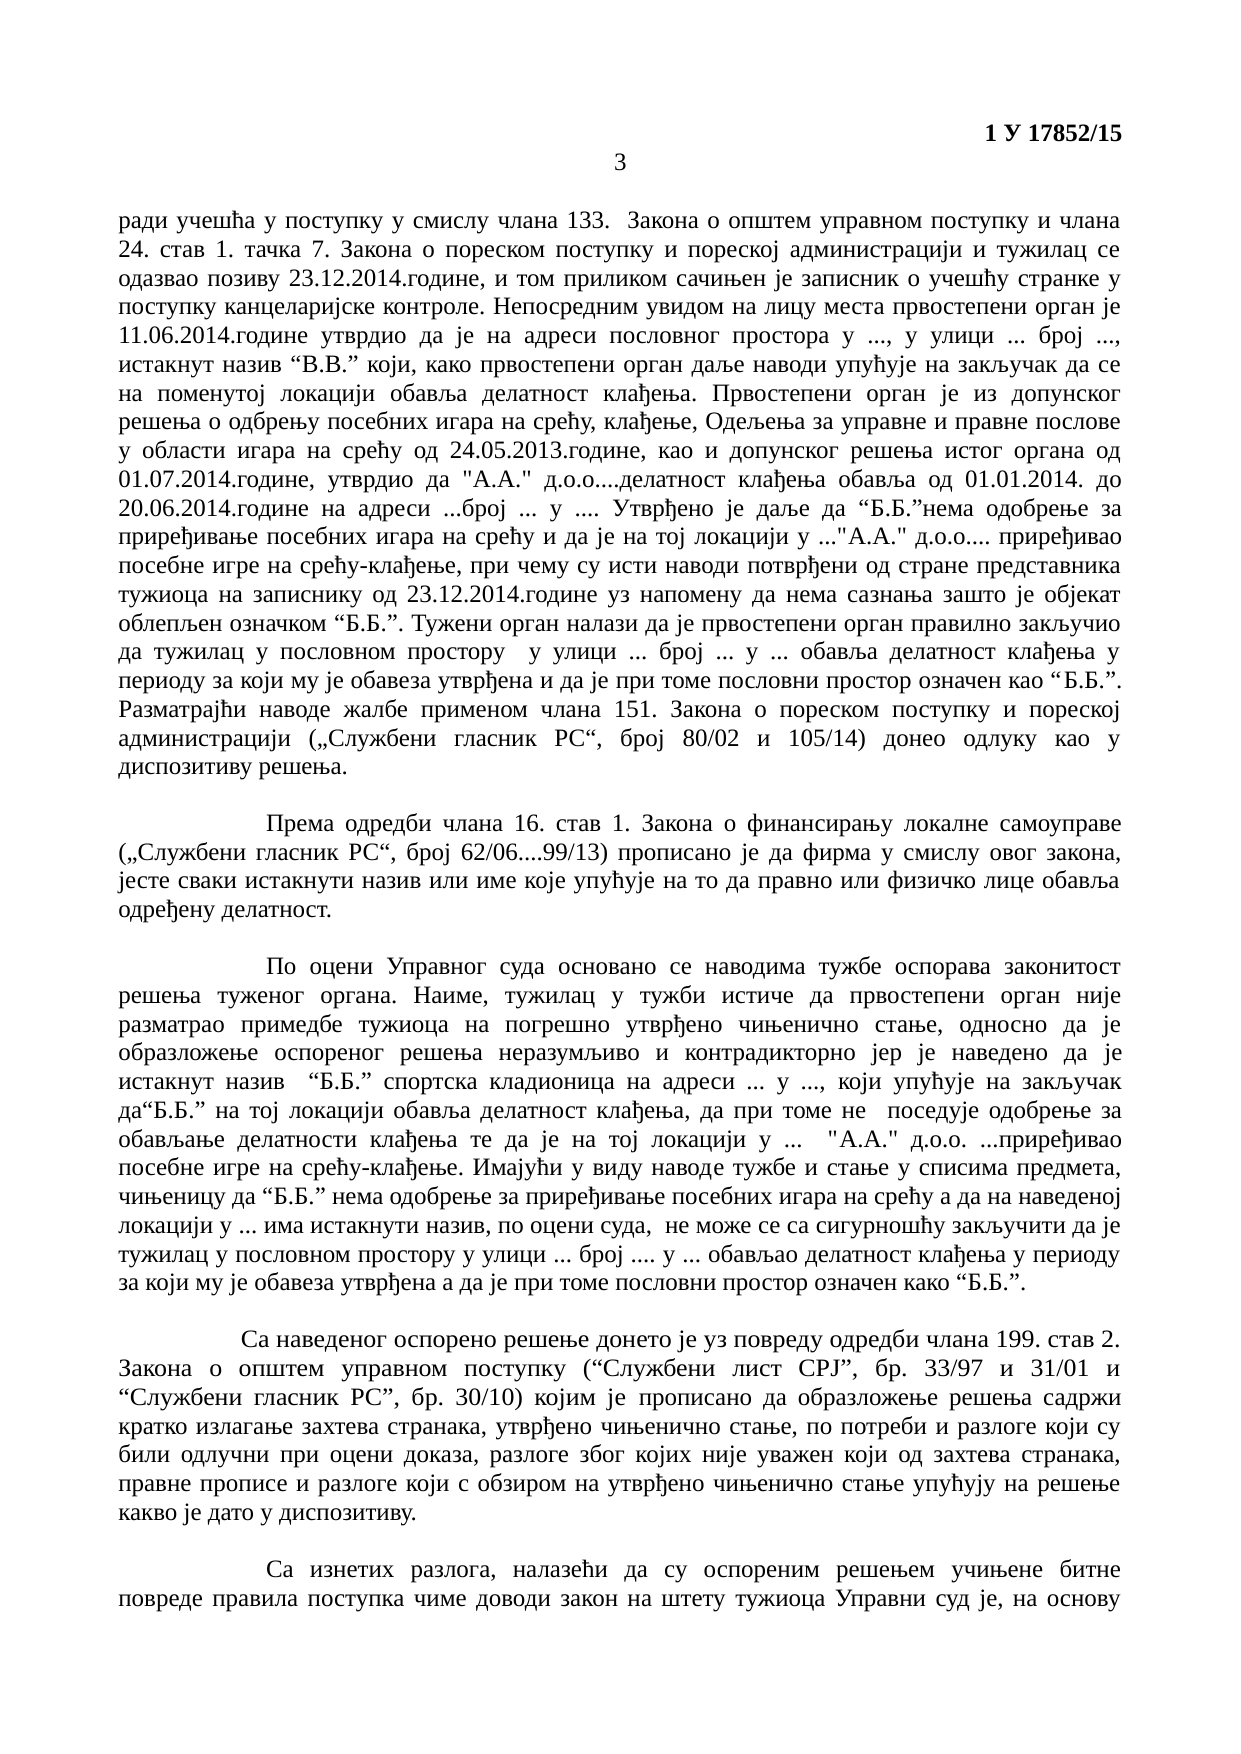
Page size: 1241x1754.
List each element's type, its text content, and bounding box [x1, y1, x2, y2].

text Према одредби члана 16. став 1. Закона о финансирању локалне самоуправе („Службени гласник РС“, број 62/06....99/13) прописано је да фирма у смислу овог закона, јесте сваки истакнути назив или име које упућује на то да правно или физичко лице обавља одређену делатност. [118, 808, 1122, 923]
text По оцени Управног суда основано се наводима тужбе оспорава законитост решења туженог органа. Наиме, тужилац у тужби истиче да првостепени орган није разматрао примедбе тужиоца на погрешно утврђено чињенично стање, односно да је образложење оспореног решења неразумљиво и контрадикторно јер је наведено да је истакнут назив “Б.Б.” спортска кладионица на адреси ... у ..., који упућује на закључак да“Б.Б.” на тој локацији обавља делатност клађења, да при томе не поседује одобрење за обављање делатности клађења те да је на тој локацији у ... "А.А." д.о.о. ...приређивао посебне игре на срећу-клађење. Имајући у виду наводе тужбе и стање у списима предмета, чињеницу да “Б.Б.” нема одобрење за приређивање посебних игара на срећу а да на наведеној локацији у ... има истакнути назив, по оцени суда, не може се са сигурношћу закључити да је тужилац у пословном простору у улици ... број .... у ... обављао делатност клађења у периоду за који му је обавеза утврђена а да је при томе пословни простор означен како “Б.Б.”. [118, 951, 1122, 1296]
text Са наведеног оспорено решење донето је уз повреду одредби члана 199. став 2. Закона о општем управном поступку (“Службени лист СРЈ”, бр. 33/97 и 31/01 и “Службени гласник РС”, бр. 30/10) којим је прописано да образложење решења садржи кратко излагање захтева странака, утврђено чињенично стање, по потреби и разлоге који су били одлучни при оцени доказа, разлоге због којих није уважен који од захтева странака, правне прописе и разлоге који с обзиром на утврђено чињенично стање упућују на решење какво је дато у диспозитиву. [118, 1324, 1122, 1526]
text Са изнетих разлога, налазећи да су оспореним решењем учињене битне повреде правила поступка чиме доводи закон на штету тужиоца Управни суд је, на основу [118, 1554, 1122, 1612]
text ради учешћа у поступку у смислу члана 133. Закона о општем управном поступку и члана 24. став 1. тачка 7. Закона о пореском поступку и пореској администрацији и тужилац се одазвао позиву 23.12.2014.године, и том приликом сачињен је записник о учешћу странке у поступку канцеларијске контроле. Непосредним увидом на лицу места првостепени орган је 11.06.2014.године утврдио да је на адреси пословног простора у ..., у улици ... број ..., истакнут назив “В.В.” који, како првостепени орган даље наводи упућује на закључак да се на поменутој локацији обавља делатност клађења. Првостепени орган је из допунског решења о одбрењу посебних игара на срећу, клађење, Одељења за управне и правне послове у области игара на срећу од 24.05.2013.године, као и допунског решења истог органа од 01.07.2014.године, утврдио да "А.А." д.о.о....делатност клађења обавља од 01.01.2014. до 20.06.2014.године на адреси ...број ... у .... Утврђено је даље да “Б.Б.”нема одобрење за приређивање посебних игара на срећу и да је на тој локацији у ..."А.А." д.о.о.... приређивао посебне игре на срећу-клађење, при чему су исти наводи потврђени од стране представника тужиоца на записнику од 23.12.2014.године уз напомену да нема сазнања зашто је објекат облепљен означком “Б.Б.”. Тужени орган налази да је првостепени орган правилно закључио да тужилац у пословном простору у улици ... број ... у ... обавља делатност клађења у периоду за који му је обавеза утврђена и да је при томе пословни простор означен као “Б.Б.”. Разматрајћи наводе жалбе применом члана 151. Закона о пореском поступку и пореској администрацији („Службени гласник РС“, број 80/02 и 105/14) донео одлуку као у диспозитиву решења. [118, 205, 1122, 780]
